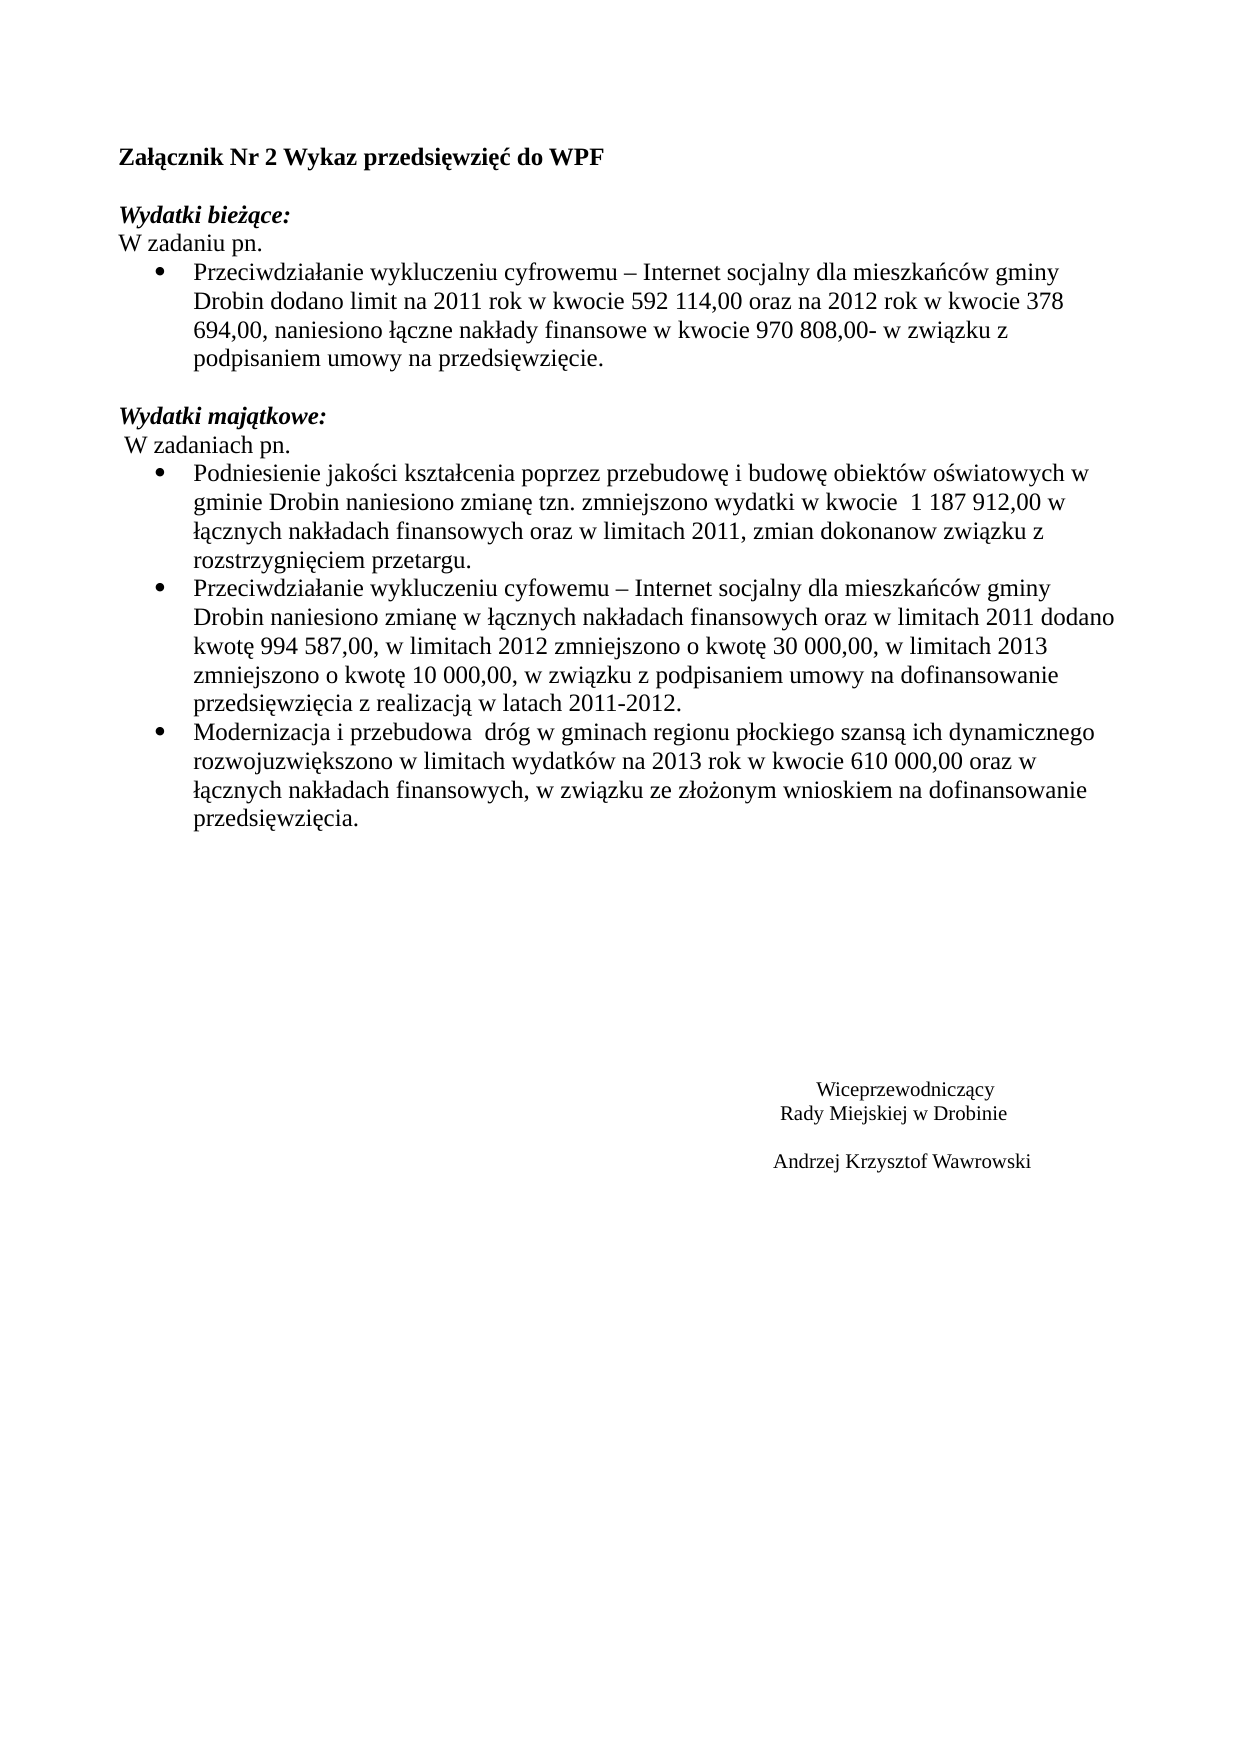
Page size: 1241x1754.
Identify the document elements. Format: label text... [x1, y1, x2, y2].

text W zadaniach pn. [118, 430, 1122, 458]
text Rady Miejskiej w Drobinie [118, 1101, 1122, 1125]
list Przeciwdziałanie wykluczeniu cyfowemu – Internet socjalny dla mieszkańców gminy Drobin naniesiono zmianę w łącznych nakładach finansowych oraz w limitach 2011 dodano kwotę 994 587,00, w limitach 2012 zmniejszono o kwotę 30 000,00, w limitach 2013 zmniejszono o kwotę 10 000,00, w związku z podpisaniem umowy na dofinansowanie przedsięwzięcia z realizacją w latach 2011-2012. [156, 573, 1122, 717]
list Przeciwdziałanie wykluczeniu cyfrowemu – Internet socjalny dla mieszkańców gminy Drobin dodano limit na 2011 rok w kwocie 592 114,00 oraz na 2012 rok w kwocie 378 694,00, naniesiono łączne nakłady finansowe w kwocie 970 808,00- w związku z podpisaniem umowy na przedsięwzięcie. [156, 257, 1122, 372]
text Wiceprzewodniczący [118, 1077, 1122, 1101]
text Wydatki majątkowe: [118, 401, 1122, 430]
list Podniesienie jakości kształcenia poprzez przebudowę i budowę obiektów oświatowych w gminie Drobin naniesiono zmianę tzn. zmniejszono wydatki w kwocie 1 187 912,00 w łącznych nakładach finansowych oraz w limitach 2011, zmian dokonanow związku z rozstrzygnięciem przetargu. [156, 458, 1122, 573]
text W zadaniu pn. [118, 228, 1122, 257]
text Wydatki bieżące: [118, 200, 1122, 228]
text Andrzej Krzysztof Wawrowski [118, 1149, 1122, 1173]
list Modernizacja i przebudowa dróg w gminach regionu płockiego szansą ich dynamicznego rozwojuzwiększono w limitach wydatków na 2013 rok w kwocie 610 000,00 oraz w łącznych nakładach finansowych, w związku ze złożonym wnioskiem na dofinansowanie przedsięwzięcia. [156, 717, 1122, 832]
text Załącznik Nr 2 Wykaz przedsięwzięć do WPF [118, 142, 1122, 171]
